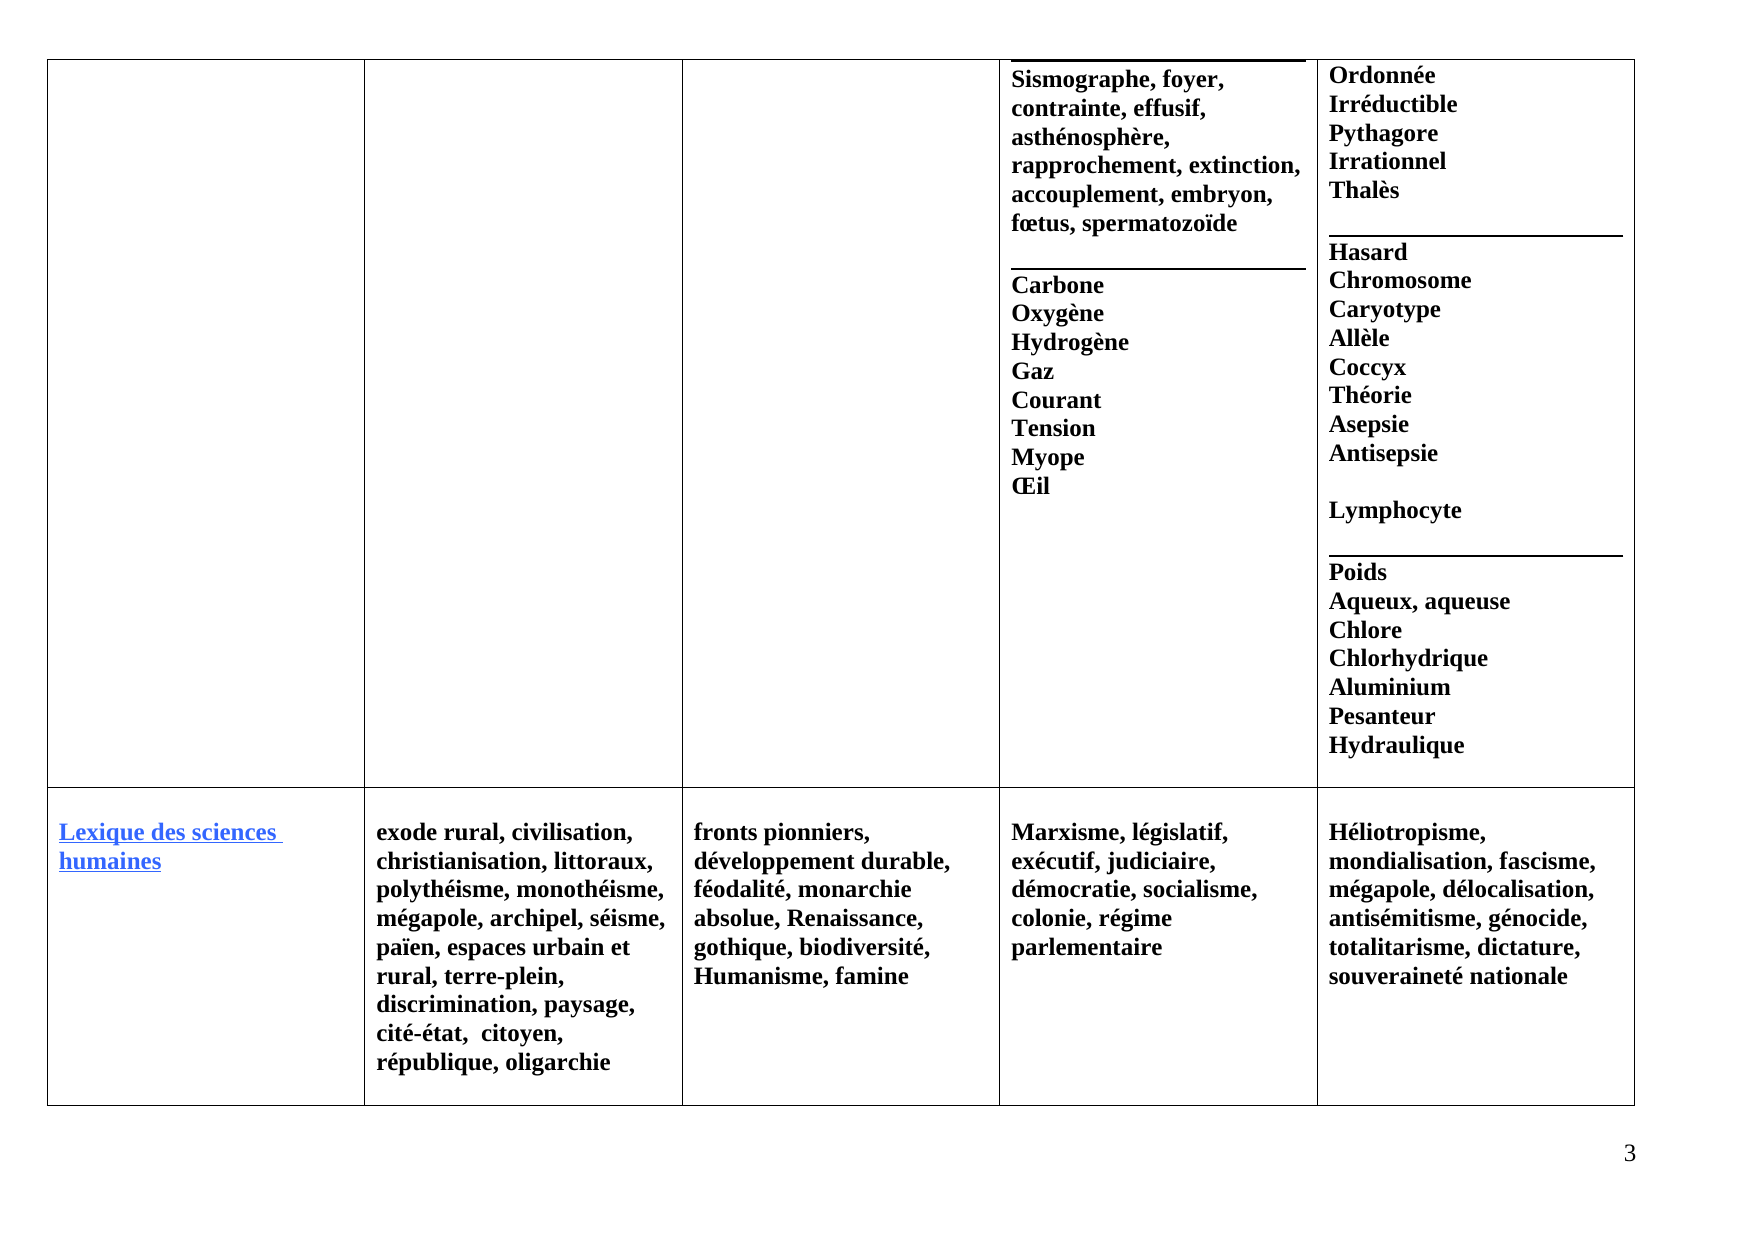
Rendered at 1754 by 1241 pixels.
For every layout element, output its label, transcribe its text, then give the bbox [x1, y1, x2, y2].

table_cell exode rural, civilisation, christianisation, littoraux, polythéisme, monothéisme, mégapole, archipel, séisme, païen, espaces urbain et rural, terre-plein, discrimination, paysage, cité-état, citoyen, république, oligarchie [365, 788, 682, 1104]
table_cell Sismographe, foyer, contrainte, effusif, asthénosphère, rapprochement, extinction, accouplement, embryon, fœtus, spermatozoïde Carbone Oxygène Hydrogène Gaz Courant Tension Myope Œil [1000, 60, 1317, 787]
table_cell [683, 60, 999, 787]
table_cell Ordonnée Irréductible Pythagore Irrationnel Thalès Hasard Chromosome Caryotype Allèle Coccyx Théorie Asepsie Antisepsie Lymphocyte Poids Aqueux, aqueuse Chlore Chlorhydrique Aluminium Pesanteur Hydraulique [1318, 60, 1634, 787]
table_cell Héliotropisme, mondialisation, fascisme, mégapole, délocalisation, antisémitisme, génocide, totalitarisme, dictature, souveraineté nationale [1318, 788, 1634, 1104]
table_cell [48, 60, 364, 787]
table_cell Lexique des sciences humaines [48, 788, 364, 1104]
table_cell [365, 60, 682, 787]
table_cell Marxisme, législatif, exécutif, judiciaire, démocratie, socialisme, colonie, régime parlementaire [1000, 788, 1317, 1104]
table_cell fronts pionniers, développement durable, féodalité, monarchie absolue, Renaissance, gothique, biodiversité, Humanisme, famine [683, 788, 999, 1104]
